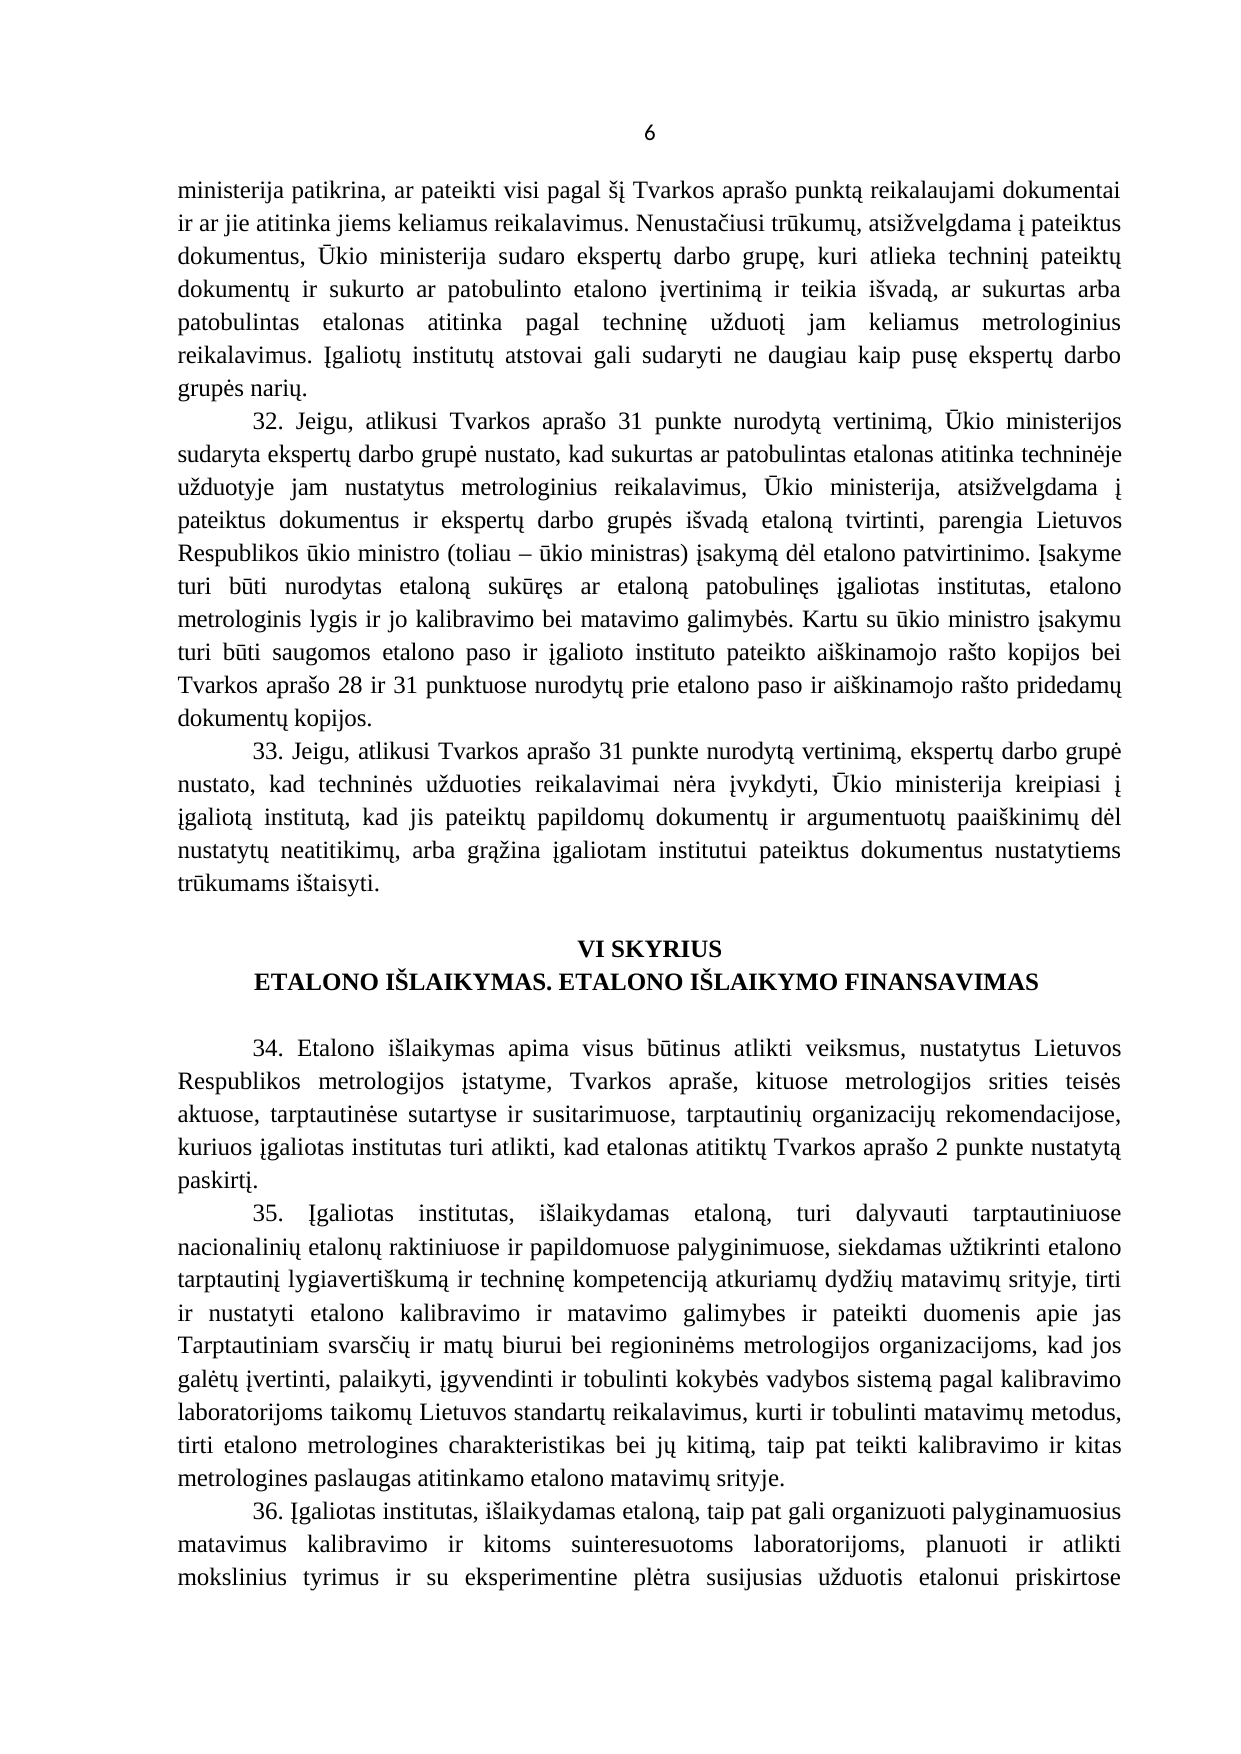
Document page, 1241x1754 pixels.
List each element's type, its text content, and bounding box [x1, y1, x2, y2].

text 36. Įgaliotas institutas, išlaikydamas etaloną, taip pat gali organizuoti palyginamuosius matavimus kalibravimo ir kitoms suinteresuotoms laboratorijoms, planuoti ir atlikti mokslinius tyrimus ir su eksperimentine plėtra susijusias užduotis etalonui priskirtose [177, 1496, 1122, 1591]
text 34. Etalono išlaikymas apima visus būtinus atlikti veiksmus, nustatytus Lietuvos Respublikos metrologijos įstatyme, Tvarkos apraše, kituose metrologijos srities teisės aktuose, tarptautinėse sutartyse ir susitarimuose, tarptautinių organizacijų rekomendacijose, kuriuos įgaliotas institutas turi atlikti, kad etalonas atitiktų Tvarkos aprašo 2 punkte nustatytą paskirtį. [177, 1033, 1122, 1194]
text 33. Jeigu, atlikusi Tvarkos aprašo 31 punkte nurodytą vertinimą, ekspertų darbo grupė nustato, kad techninės užduoties reikalavimai nėra įvykdyti, Ūkio ministerija kreipiasi į įgaliotą institutą, kad jis pateiktų papildomų dokumentų ir argumentuotų paaiškinimų dėl nustatytų neatitikimų, arba grąžina įgaliotam institutui pateiktus dokumentus nustatytiems trūkumams ištaisyti. [177, 736, 1122, 897]
text 35. Įgaliotas institutas, išlaikydamas etaloną, turi dalyvauti tarptautiniuose nacionalinių etalonų raktiniuose ir papildomuose palyginimuose, siekdamas užtikrinti etalono tarptautinį lygiavertiškumą ir techninę kompetenciją atkuriamų dydžių matavimų srityje, tirti ir nustatyti etalono kalibravimo ir matavimo galimybes ir pateikti duomenis apie jas Tarptautiniam svarsčių ir matų biurui bei regioninėms metrologijos organizacijoms, kad jos galėtų įvertinti, palaikyti, įgyvendinti ir tobulinti kokybės vadybos sistemą pagal kalibravimo laboratorijoms taikomų Lietuvos standartų reikalavimus, kurti ir tobulinti matavimų metodus, tirti etalono metrologines charakteristikas bei jų kitimą, taip pat teikti kalibravimo ir kitas metrologines paslaugas atitinkamo etalono matavimų srityje. [177, 1198, 1122, 1491]
text ETALONO IŠLAIKYMAS. ETALONO IŠLAIKYMO FINANSAVIMAS [177, 967, 1122, 996]
text 32. Jeigu, atlikusi Tvarkos aprašo 31 punkte nurodytą vertinimą, Ūkio ministerijos sudaryta ekspertų darbo grupė nustato, kad sukurtas ar patobulintas etalonas atitinka techninėje užduotyje jam nustatytus metrologinius reikalavimus, Ūkio ministerija, atsižvelgdama į pateiktus dokumentus ir ekspertų darbo grupės išvadą etaloną tvirtinti, parengia Lietuvos Respublikos ūkio ministro (toliau – ūkio ministras) įsakymą dėl etalono patvirtinimo. Įsakyme turi būti nurodytas etaloną sukūręs ar etaloną patobulinęs įgaliotas institutas, etalono metrologinis lygis ir jo kalibravimo bei matavimo galimybės. Kartu su ūkio ministro įsakymu turi būti saugomos etalono paso ir įgalioto instituto pateikto aiškinamojo rašto kopijos bei Tvarkos aprašo 28 ir 31 punktuose nurodytų prie etalono paso ir aiškinamojo rašto pridedamų dokumentų kopijos. [177, 406, 1122, 732]
text ministerija patikrina, ar pateikti visi pagal šį Tvarkos aprašo punktą reikalaujami dokumentai ir ar jie atitinka jiems keliamus reikalavimus. Nenustačiusi trūkumų, atsižvelgdama į pateiktus dokumentus, Ūkio ministerija sudaro ekspertų darbo grupę, kuri atlieka techninį pateiktų dokumentų ir sukurto ar patobulinto etalono įvertinimą ir teikia išvadą, ar sukurtas arba patobulintas etalonas atitinka pagal techninę užduotį jam keliamus metrologinius reikalavimus. Įgaliotų institutų atstovai gali sudaryti ne daugiau kaip pusę ekspertų darbo grupės narių. [177, 175, 1122, 402]
text VI SKYRIUS [177, 934, 1122, 963]
